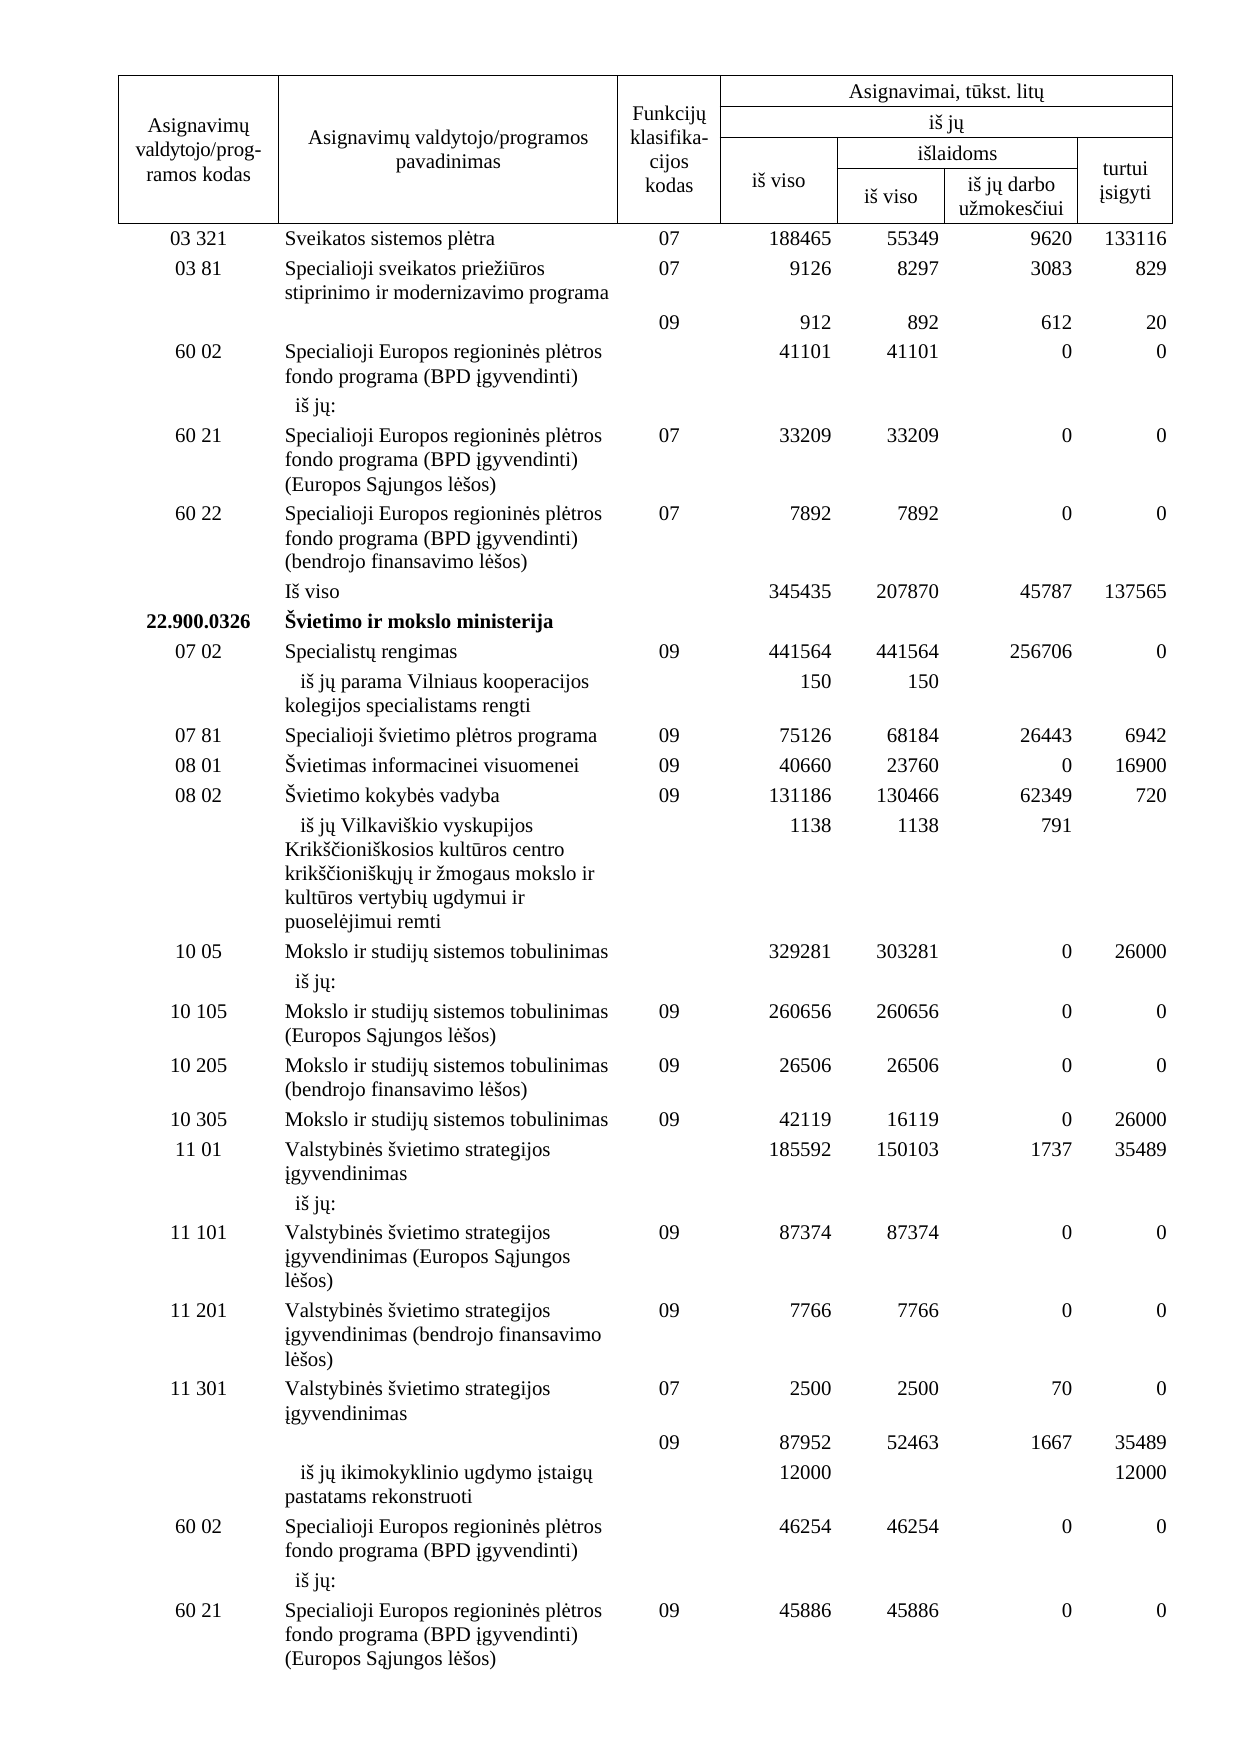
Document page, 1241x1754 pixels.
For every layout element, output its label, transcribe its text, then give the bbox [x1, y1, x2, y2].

table_cell 150103 [837, 1134, 944, 1187]
table_cell 60 21 [118, 420, 278, 498]
table_cell iš viso [838, 169, 944, 223]
table_cell 2500 [720, 1374, 837, 1427]
table_cell 11 101 [118, 1218, 278, 1295]
table_cell 6942 [1078, 720, 1172, 750]
table_cell 07 [618, 224, 720, 253]
table_cell 60 02 [118, 337, 278, 391]
table_cell 441564 [720, 636, 837, 666]
table_cell [118, 576, 278, 606]
table_cell 7766 [720, 1295, 837, 1373]
table_cell 16119 [837, 1104, 944, 1133]
table_cell 150 [720, 666, 837, 720]
table_cell Specialistų rengimas [279, 636, 618, 666]
table_cell 345435 [720, 576, 837, 606]
table_cell [618, 606, 720, 636]
table_cell 133116 [1078, 224, 1172, 253]
table_cell 87374 [720, 1218, 837, 1295]
table_cell 0 [1078, 499, 1172, 576]
table_cell [720, 1565, 837, 1595]
table_header Funkcijų klasifika-cijos kodas [618, 76, 720, 223]
table_cell 62349 [945, 780, 1078, 810]
table_cell 0 [945, 420, 1078, 498]
table_cell [720, 966, 837, 996]
table_cell 07 02 [118, 636, 278, 666]
table_cell [618, 966, 720, 996]
table_cell 09 [618, 1050, 720, 1104]
table_cell 08 01 [118, 750, 278, 780]
table_cell 87952 [720, 1428, 837, 1457]
table_cell [118, 391, 278, 420]
table_cell [118, 666, 278, 720]
table_cell 188465 [720, 224, 837, 253]
table_cell 09 [618, 720, 720, 750]
table_cell Valstybinės švietimo strategijos įgyvendinimas [279, 1134, 618, 1187]
table_cell 09 [618, 780, 720, 810]
table_cell [945, 1457, 1078, 1511]
table_header Asignavimų valdytojo/prog-ramos kodas [119, 76, 278, 223]
table_cell 3083 [945, 253, 1078, 307]
table_cell 0 [945, 499, 1078, 576]
table_cell 20 [1078, 307, 1172, 337]
table_cell iš jų parama Vilniaus kooperacijos kolegijos specialistams rengti [279, 666, 618, 720]
table_cell 46254 [837, 1511, 944, 1565]
table_cell 441564 [837, 636, 944, 666]
table_cell iš jų [721, 107, 1172, 137]
table_cell 0 [1078, 1218, 1172, 1295]
table_cell 87374 [837, 1218, 944, 1295]
table_cell [945, 391, 1078, 420]
table_cell 612 [945, 307, 1078, 337]
table_cell [279, 1428, 618, 1457]
table_cell 720 [1078, 780, 1172, 810]
table_cell [618, 666, 720, 720]
table_cell 08 02 [118, 780, 278, 810]
table_cell 09 [618, 1428, 720, 1457]
table_cell 7766 [837, 1295, 944, 1373]
table_cell 09 [618, 1218, 720, 1295]
table_cell 45787 [945, 576, 1078, 606]
table_cell Mokslo ir studijų sistemos tobulinimas [279, 936, 618, 966]
table_cell 33209 [837, 420, 944, 498]
table_cell iš jų: [279, 966, 618, 996]
table_cell 35489 [1078, 1134, 1172, 1187]
table_cell išlaidoms [838, 138, 1077, 168]
table_cell [837, 966, 944, 996]
table_cell [837, 606, 944, 636]
table_cell 9620 [945, 224, 1078, 253]
table_cell 07 [618, 499, 720, 576]
table_cell 55349 [837, 224, 944, 253]
table_cell 45886 [837, 1595, 944, 1673]
table_cell 11 301 [118, 1374, 278, 1427]
table_cell 0 [1078, 1050, 1172, 1104]
table_cell 0 [1078, 996, 1172, 1050]
table_cell 09 [618, 1595, 720, 1673]
table_cell iš jų ikimokyklinio ugdymo įstaigų pastatams rekonstruoti [279, 1457, 618, 1511]
table_cell 09 [618, 1295, 720, 1373]
table_cell 10 305 [118, 1104, 278, 1133]
table_header Asignavimai, tūkst. litų [721, 76, 1172, 106]
table_cell Švietimas informacinei visuomenei [279, 750, 618, 780]
table_cell 11 201 [118, 1295, 278, 1373]
table_cell [1078, 606, 1172, 636]
table_cell 23760 [837, 750, 944, 780]
table_cell [945, 666, 1078, 720]
table_cell 0 [1078, 420, 1172, 498]
table_cell Specialioji Europos regioninės plėtros fondo programa (BPD įgyvendinti) (Europos Sąjungos lėšos) [279, 1595, 618, 1673]
table_cell [945, 606, 1078, 636]
table_cell 16900 [1078, 750, 1172, 780]
table_cell 09 [618, 996, 720, 1050]
table_cell [118, 1188, 278, 1217]
table_cell 1138 [720, 810, 837, 936]
table_cell [945, 966, 1078, 996]
table_cell 40660 [720, 750, 837, 780]
table_cell 2500 [837, 1374, 944, 1427]
table_cell 0 [1078, 1511, 1172, 1565]
table_cell 7892 [720, 499, 837, 576]
table_cell 75126 [720, 720, 837, 750]
table_cell 46254 [720, 1511, 837, 1565]
table_cell 0 [1078, 636, 1172, 666]
table_cell 09 [618, 750, 720, 780]
table_cell [837, 1565, 944, 1595]
table_cell [618, 810, 720, 936]
table_cell 0 [945, 1595, 1078, 1673]
table_cell 329281 [720, 936, 837, 966]
table_cell turtui įsigyti [1078, 138, 1172, 223]
table_cell 791 [945, 810, 1078, 936]
table_cell [945, 1565, 1078, 1595]
table_cell Švietimo ir mokslo ministerija [279, 606, 618, 636]
table_cell [720, 606, 837, 636]
table_cell Valstybinės švietimo strategijos įgyvendinimas [279, 1374, 618, 1427]
table_cell 303281 [837, 936, 944, 966]
table_cell 12000 [720, 1457, 837, 1511]
table_cell 7892 [837, 499, 944, 576]
table_cell 8297 [837, 253, 944, 307]
table_cell [618, 391, 720, 420]
table_cell iš jų: [279, 391, 618, 420]
table_cell 256706 [945, 636, 1078, 666]
table_cell 0 [945, 1104, 1078, 1133]
table_cell Mokslo ir studijų sistemos tobulinimas (Europos Sąjungos lėšos) [279, 996, 618, 1050]
table_cell [618, 1565, 720, 1595]
table_cell 0 [1078, 1595, 1172, 1673]
table_cell iš jų darbo užmokesčiui [945, 169, 1077, 223]
table_cell 0 [945, 1050, 1078, 1104]
table_cell Iš viso [279, 576, 618, 606]
table_cell Specialioji Europos regioninės plėtros fondo programa (BPD įgyvendinti) (Europos Sąjungos lėšos) [279, 420, 618, 498]
table_cell 07 [618, 420, 720, 498]
table_cell 0 [945, 1511, 1078, 1565]
table_cell 150 [837, 666, 944, 720]
table_cell 185592 [720, 1134, 837, 1187]
table_cell [1078, 666, 1172, 720]
table_cell 260656 [720, 996, 837, 1050]
table_cell 829 [1078, 253, 1172, 307]
table_cell 0 [945, 337, 1078, 391]
table_cell Mokslo ir studijų sistemos tobulinimas (bendrojo finansavimo lėšos) [279, 1050, 618, 1104]
table_cell 26506 [837, 1050, 944, 1104]
table_cell [618, 337, 720, 391]
table_cell 03 321 [118, 224, 278, 253]
table_cell 1667 [945, 1428, 1078, 1457]
table_cell 42119 [720, 1104, 837, 1133]
table_cell 09 [618, 636, 720, 666]
table_cell 09 [618, 307, 720, 337]
table_cell iš jų: [279, 1188, 618, 1217]
table_cell [837, 1457, 944, 1511]
table_cell [1078, 391, 1172, 420]
table_cell [1078, 966, 1172, 996]
table_cell Specialioji sveikatos priežiūros stiprinimo ir modernizavimo programa [279, 253, 618, 307]
table_cell [1078, 1188, 1172, 1217]
table_cell Mokslo ir studijų sistemos tobulinimas [279, 1104, 618, 1133]
table_cell [837, 1188, 944, 1217]
table_cell 26506 [720, 1050, 837, 1104]
table_cell 09 [618, 1104, 720, 1133]
table_cell iš jų: [279, 1565, 618, 1595]
table_cell 0 [945, 996, 1078, 1050]
table_cell 26000 [1078, 936, 1172, 966]
table_cell 0 [945, 750, 1078, 780]
table_cell 07 81 [118, 720, 278, 750]
table_cell [945, 1188, 1078, 1217]
table_cell [118, 1457, 278, 1511]
table_cell Specialioji Europos regioninės plėtros fondo programa (BPD įgyvendinti) [279, 337, 618, 391]
table_cell [618, 1511, 720, 1565]
table_cell 60 02 [118, 1511, 278, 1565]
table_cell 0 [1078, 1295, 1172, 1373]
table_cell iš jų Vilkaviškio vyskupijos Krikščioniškosios kultūros centro krikščioniškųjų ir žmogaus mokslo ir kultūros vertybių ugdymui ir puoselėjimui remti [279, 810, 618, 936]
table_cell Švietimo kokybės vadyba [279, 780, 618, 810]
table_cell [618, 1188, 720, 1217]
table_cell [618, 576, 720, 606]
table_cell Specialioji Europos regioninės plėtros fondo programa (BPD įgyvendinti) (bendrojo finansavimo lėšos) [279, 499, 618, 576]
table_cell 912 [720, 307, 837, 337]
table_cell 0 [945, 1295, 1078, 1373]
table_cell [118, 1428, 278, 1457]
table_header Asignavimų valdytojo/programos pavadinimas [279, 76, 617, 223]
table_cell 03 81 [118, 253, 278, 307]
table_cell Sveikatos sistemos plėtra [279, 224, 618, 253]
table_cell 60 22 [118, 499, 278, 576]
table_cell 10 105 [118, 996, 278, 1050]
table_cell [618, 936, 720, 966]
table_cell [1078, 1565, 1172, 1595]
table_cell 35489 [1078, 1428, 1172, 1457]
table_cell [118, 307, 278, 337]
table_cell 892 [837, 307, 944, 337]
table_cell Specialioji Europos regioninės plėtros fondo programa (BPD įgyvendinti) [279, 1511, 618, 1565]
table_cell [1078, 810, 1172, 936]
table_cell Valstybinės švietimo strategijos įgyvendinimas (bendrojo finansavimo lėšos) [279, 1295, 618, 1373]
table_cell 07 [618, 1374, 720, 1427]
table_cell 207870 [837, 576, 944, 606]
table_cell 0 [945, 936, 1078, 966]
table_cell 131186 [720, 780, 837, 810]
table_cell 260656 [837, 996, 944, 1050]
table_cell 0 [945, 1218, 1078, 1295]
table_cell [720, 391, 837, 420]
table_cell Specialioji švietimo plėtros programa [279, 720, 618, 750]
table_cell 137565 [1078, 576, 1172, 606]
table_cell [118, 810, 278, 936]
table_cell 22.900.0326 [118, 606, 278, 636]
table_cell 9126 [720, 253, 837, 307]
table_cell 0 [1078, 337, 1172, 391]
table_cell 10 05 [118, 936, 278, 966]
table_cell [837, 391, 944, 420]
table_cell 1737 [945, 1134, 1078, 1187]
table_cell [279, 307, 618, 337]
table_cell [118, 1565, 278, 1595]
table_cell 45886 [720, 1595, 837, 1673]
table_cell 130466 [837, 780, 944, 810]
table_cell 11 01 [118, 1134, 278, 1187]
table_cell 60 21 [118, 1595, 278, 1673]
table_cell 68184 [837, 720, 944, 750]
table_cell 70 [945, 1374, 1078, 1427]
table_cell 1138 [837, 810, 944, 936]
table_cell 07 [618, 253, 720, 307]
table_cell 41101 [720, 337, 837, 391]
table_cell 0 [1078, 1374, 1172, 1427]
table_cell [720, 1188, 837, 1217]
table_cell iš viso [721, 138, 837, 223]
table_cell 33209 [720, 420, 837, 498]
table_cell 41101 [837, 337, 944, 391]
table_cell 26000 [1078, 1104, 1172, 1133]
table_cell 26443 [945, 720, 1078, 750]
table_cell [118, 966, 278, 996]
table_cell 52463 [837, 1428, 944, 1457]
table_cell [618, 1134, 720, 1187]
table_cell 12000 [1078, 1457, 1172, 1511]
table_cell [618, 1457, 720, 1511]
table_cell Valstybinės švietimo strategijos įgyvendinimas (Europos Sąjungos lėšos) [279, 1218, 618, 1295]
table_cell 10 205 [118, 1050, 278, 1104]
